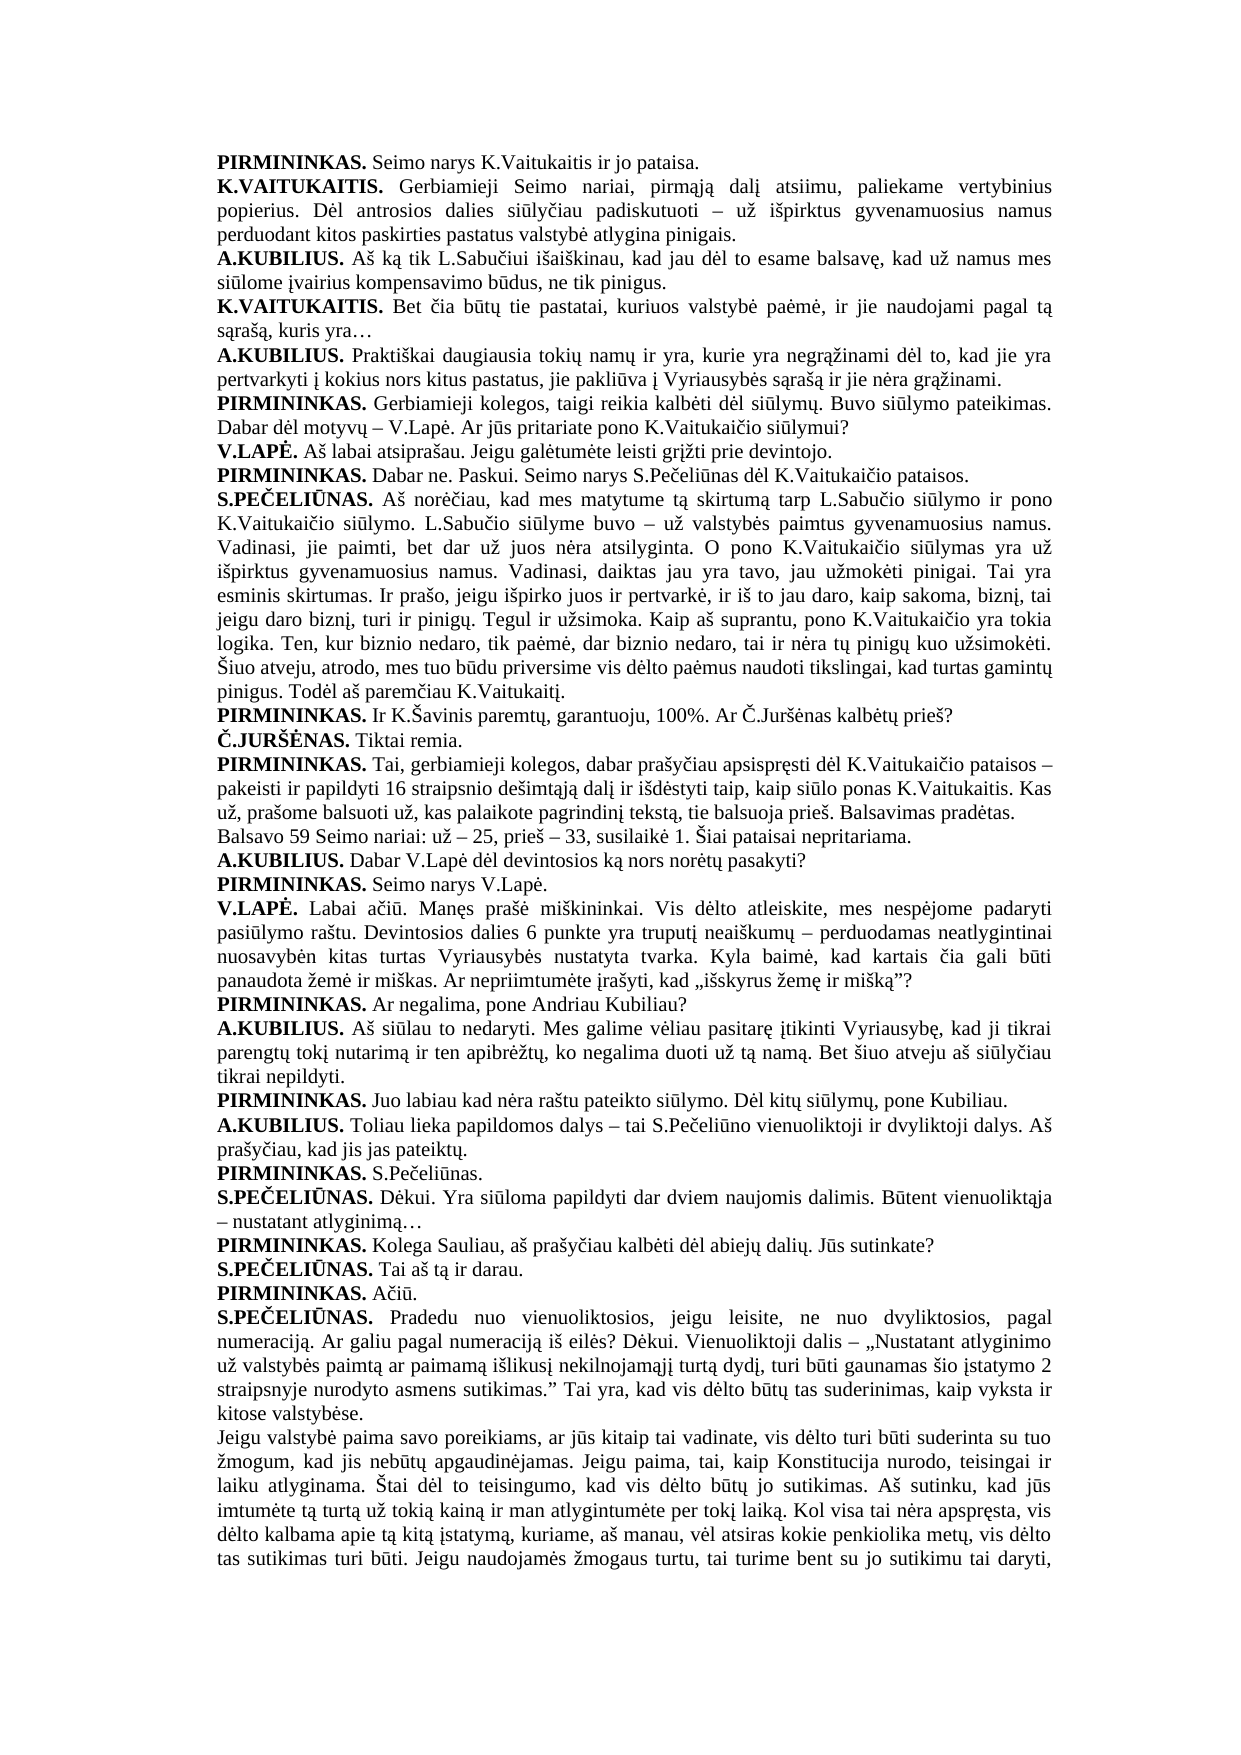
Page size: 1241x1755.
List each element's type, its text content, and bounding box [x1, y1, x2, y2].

text V.LAPĖ. Aš labai atsiprašau. Jeigu galėtumėte leisti grįžti prie devintojo. [217, 439, 1053, 463]
text A.KUBILIUS. Dabar V.Lapė dėl devintosios ką nors norėtų pasakyti? [217, 848, 1053, 872]
text S.PEČELIŪNAS. Aš norėčiau, kad mes matytume tą skirtumą tarp L.Sabučio siūlymo ir pono K.Vaitukaičio siūlymo. L.Sabučio siūlyme buvo – už valstybės paimtus gyvenamuosius namus. Vadinasi, jie paimti, bet dar už juos nėra atsilyginta. O pono K.Vaitukaičio siūlymas yra už išpirktus gyvenamuosius namus. Vadinasi, daiktas jau yra tavo, jau užmokėti pinigai. Tai yra esminis skirtumas. Ir prašo, jeigu išpirko juos ir pertvarkė, ir iš to jau daro, kaip sakoma, biznį, tai jeigu daro biznį, turi ir pinigų. Tegul ir užsimoka. Kaip aš suprantu, pono K.Vaitukaičio yra tokia logika. Ten, kur biznio nedaro, tik paėmė, dar biznio nedaro, tai ir nėra tų pinigų kuo užsimokėti. Šiuo atveju, atrodo, mes tuo būdu priversime vis dėlto paėmus naudoti tikslingai, kad turtas gamintų pinigus. Todėl aš paremčiau K.Vaitukaitį. [217, 487, 1053, 703]
text Balsavo 59 Seimo nariai: už – 25, prieš – 33, susilaikė 1. Šiai pataisai nepritariama. [217, 824, 1053, 848]
text PIRMININKAS. Gerbiamieji kolegos, taigi reikia kalbėti dėl siūlymų. Buvo siūlymo pateikimas. Dabar dėl motyvų – V.Lapė. Ar jūs pritariate pono K.Vaitukaičio siūlymui? [217, 391, 1053, 439]
text PIRMININKAS. S.Pečeliūnas. [217, 1161, 1053, 1185]
text PIRMININKAS. Dabar ne. Paskui. Seimo narys S.Pečeliūnas dėl K.Vaitukaičio pataisos. [217, 463, 1053, 487]
text S.PEČELIŪNAS. Tai aš tą ir darau. [217, 1257, 1053, 1281]
text S.PEČELIŪNAS. Dėkui. Yra siūloma papildyti dar dviem naujomis dalimis. Būtent vienuoliktąja – nustatant atlyginimą… [217, 1185, 1053, 1233]
text PIRMININKAS. Seimo narys V.Lapė. [217, 872, 1053, 896]
text A.KUBILIUS. Aš ką tik L.Sabučiui išaiškinau, kad jau dėl to esame balsavę, kad už namus mes siūlome įvairius kompensavimo būdus, ne tik pinigus. [217, 246, 1053, 294]
text PIRMININKAS. Ir K.Šavinis paremtų, garantuoju, 100%. Ar Č.Juršėnas kalbėtų prieš? [217, 703, 1053, 727]
text PIRMININKAS. Seimo narys K.Vaitukaitis ir jo pataisa. [217, 150, 1053, 174]
text PIRMININKAS. Juo labiau kad nėra raštu pateikto siūlymo. Dėl kitų siūlymų, pone Kubiliau. [217, 1088, 1053, 1112]
text K.VAITUKAITIS. Bet čia būtų tie pastatai, kuriuos valstybė paėmė, ir jie naudojami pagal tą sąrašą, kuris yra… [217, 294, 1053, 342]
text S.PEČELIŪNAS. Pradedu nuo vienuoliktosios, jeigu leisite, ne nuo dvyliktosios, pagal numeraciją. Ar galiu pagal numeraciją iš eilės? Dėkui. Vienuoliktoji dalis – „Nustatant atlyginimo už valstybės paimtą ar paimamą išlikusį nekilnojamąjį turtą dydį, turi būti gaunamas šio įstatymo 2 straipsnyje nurodyto asmens sutikimas.” Tai yra, kad vis dėlto būtų tas suderinimas, kaip vyksta ir kitose valstybėse. [217, 1305, 1053, 1425]
text PIRMININKAS. Ar negalima, pone Andriau Kubiliau? [217, 992, 1053, 1016]
text A.KUBILIUS. Toliau lieka papildomos dalys – tai S.Pečeliūno vienuoliktoji ir dvyliktoji dalys. Aš prašyčiau, kad jis jas pateiktų. [217, 1112, 1053, 1161]
text PIRMININKAS. Kolega Sauliau, aš prašyčiau kalbėti dėl abiejų dalių. Jūs sutinkate? [217, 1233, 1053, 1257]
text Jeigu valstybė paima savo poreikiams, ar jūs kitaip tai vadinate, vis dėlto turi būti suderinta su tuo žmogum, kad jis nebūtų apgaudinėjamas. Jeigu paima, tai, kaip Konstitucija nurodo, teisingai ir laiku atlyginama. Štai dėl to teisingumo, kad vis dėlto būtų jo sutikimas. Aš sutinku, kad jūs imtumėte tą turtą už tokią kainą ir man atlygintumėte per tokį laiką. Kol visa tai nėra apspręsta, vis dėlto kalbama apie tą kitą įstatymą, kuriame, aš manau, vėl atsiras kokie penkiolika metų, vis dėlto tas sutikimas turi būti. Jeigu naudojamės žmogaus turtu, tai turime bent su jo sutikimu tai daryti, [217, 1425, 1053, 1570]
text V.LAPĖ. Labai ačiū. Manęs prašė miškininkai. Vis dėlto atleiskite, mes nespėjome padaryti pasiūlymo raštu. Devintosios dalies 6 punkte yra truputį neaiškumų – perduodamas neatlygintinai nuosavybėn kitas turtas Vyriausybės nustatyta tvarka. Kyla baimė, kad kartais čia gali būti panaudota žemė ir miškas. Ar nepriimtumėte įrašyti, kad „išskyrus žemę ir mišką”? [217, 896, 1053, 992]
text K.VAITUKAITIS. Gerbiamieji Seimo nariai, pirmąją dalį atsiimu, paliekame vertybinius popierius. Dėl antrosios dalies siūlyčiau padiskutuoti – už išpirktus gyvenamuosius namus perduodant kitos paskirties pastatus valstybė atlygina pinigais. [217, 174, 1053, 246]
text A.KUBILIUS. Aš siūlau to nedaryti. Mes galime vėliau pasitarę įtikinti Vyriausybę, kad ji tikrai parengtų tokį nutarimą ir ten apibrėžtų, ko negalima duoti už tą namą. Bet šiuo atveju aš siūlyčiau tikrai nepildyti. [217, 1016, 1053, 1088]
text Č.JURŠĖNAS. Tiktai remia. [217, 727, 1053, 752]
text PIRMININKAS. Ačiū. [217, 1281, 1053, 1305]
text A.KUBILIUS. Praktiškai daugiausia tokių namų ir yra, kurie yra negrąžinami dėl to, kad jie yra pertvarkyti į kokius nors kitus pastatus, jie pakliūva į Vyriausybės sąrašą ir jie nėra grąžinami. [217, 342, 1053, 391]
text PIRMININKAS. Tai, gerbiamieji kolegos, dabar prašyčiau apsispręsti dėl K.Vaitukaičio pataisos – pakeisti ir papildyti 16 straipsnio dešimtąją dalį ir išdėstyti taip, kaip siūlo ponas K.Vaitukaitis. Kas už, prašome balsuoti už, kas palaikote pagrindinį tekstą, tie balsuoja prieš. Balsavimas pradėtas. [217, 752, 1053, 824]
